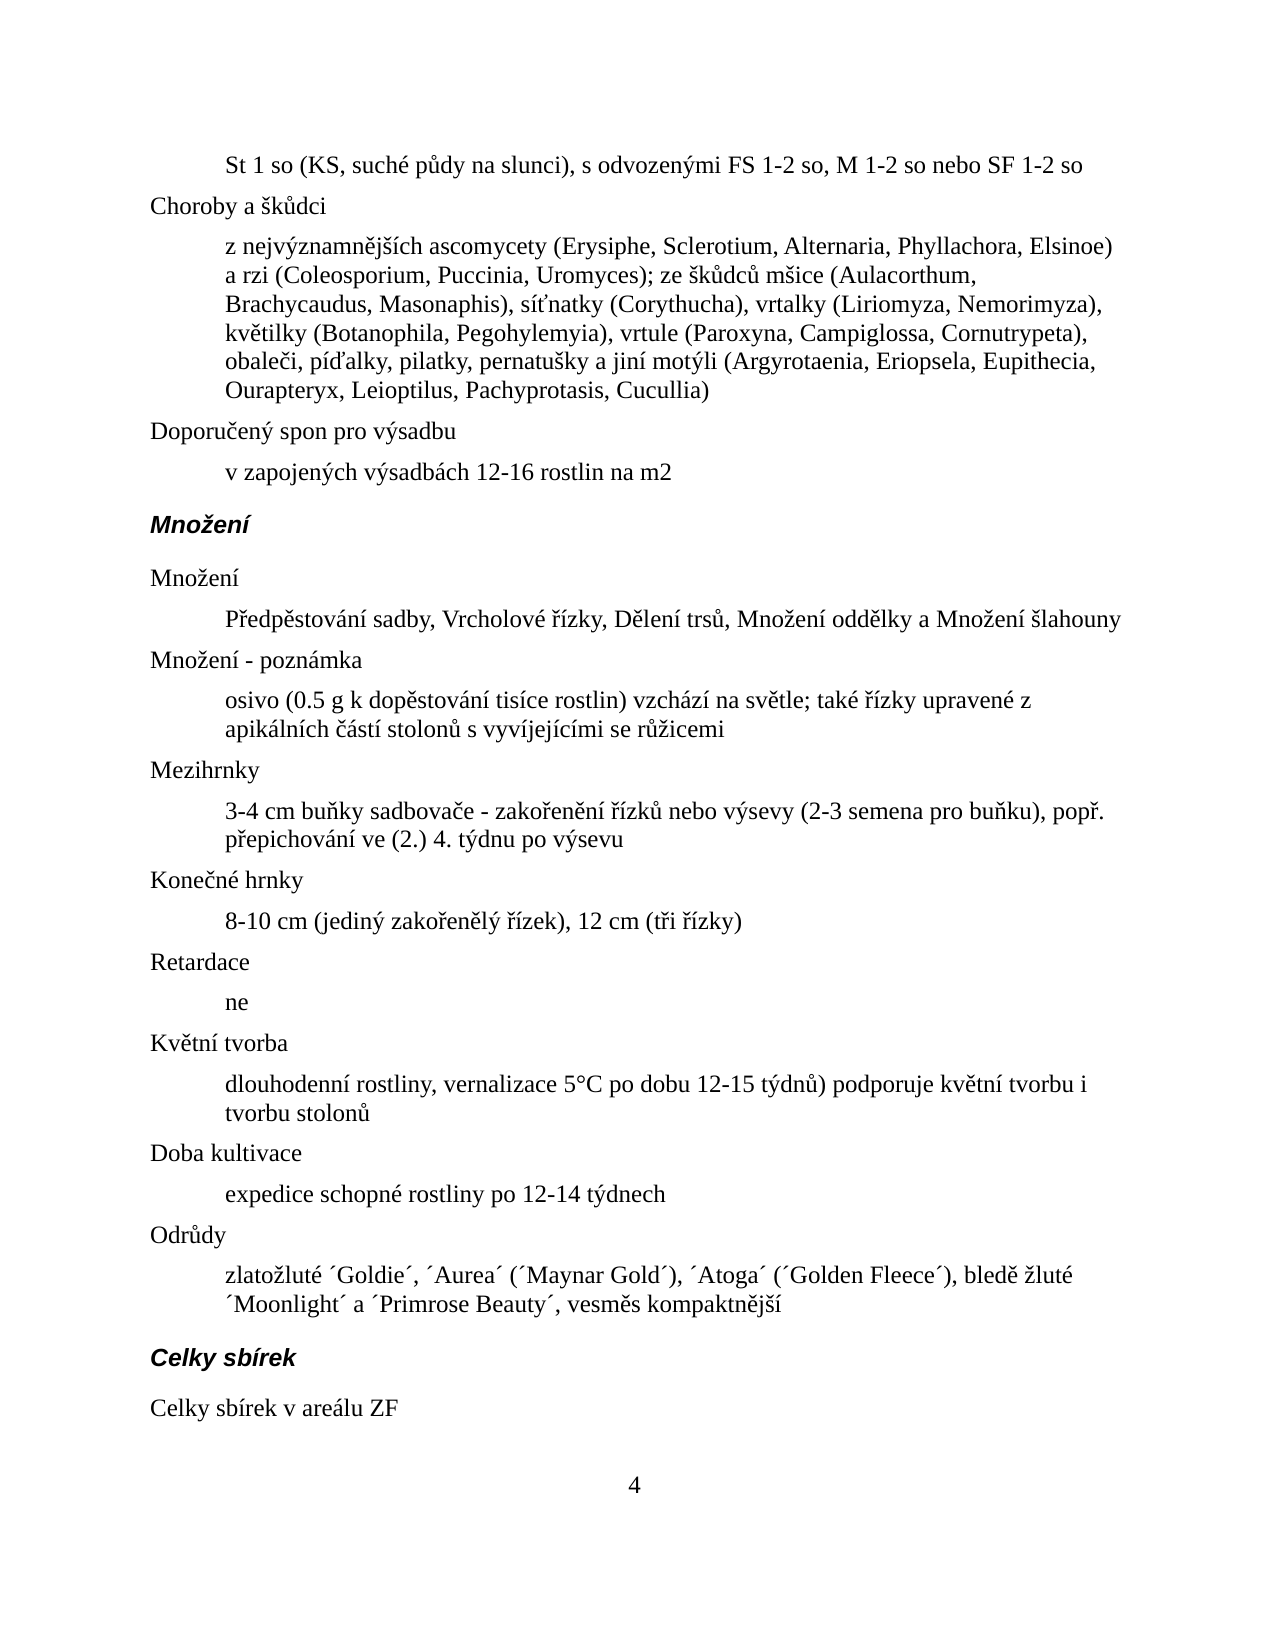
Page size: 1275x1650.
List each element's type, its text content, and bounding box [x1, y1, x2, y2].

text z nejvýznamnějších ascomycety (Erysiphe, Sclerotium, Alternaria, Phyllachora, Elsinoe) a rzi (Coleosporium, Puccinia, Uromyces); ze škůdců mšice (Aulacorthum, Brachycaudus, Masonaphis), síťnatky (Corythucha), vrtalky (Liriomyza, Nemorimyza), květilky (Botanophila, Pegohylemyia), vrtule (Paroxyna, Campiglossa, Cornutrypeta), obaleči, píďalky, pilatky, pernatušky a jiní motýli (Argyrotaenia, Eriopsela, Eupithecia, Ourapteryx, Leioptilus, Pachyprotasis, Cucullia) [225, 231, 1125, 404]
text Doporučený spon pro výsadbu [150, 416, 1125, 445]
subtitle Množení [150, 510, 1125, 539]
text Konečné hrnky [150, 865, 1125, 894]
subtitle Celky sbírek [150, 1343, 1125, 1372]
text Odrůdy [150, 1220, 1125, 1249]
text v zapojených výsadbách 12-16 rostlin na m2 [225, 457, 1125, 485]
text Květní tvorba [150, 1028, 1125, 1057]
text Celky sbírek v areálu ZF [150, 1393, 1125, 1422]
text Doba kultivace [150, 1138, 1125, 1167]
text osivo (0.5 g k dopěstování tisíce rostlin) vzchází na světle; také řízky upravené z apikálních částí stolonů s vyvíjejícími se růžicemi [225, 686, 1125, 743]
text Choroby a škůdci [150, 191, 1125, 219]
text 8-10 cm (jediný zakořenělý řízek), 12 cm (tři řízky) [225, 906, 1125, 935]
text St 1 so (KS, suché půdy na slunci), s odvozenými FS 1-2 so, M 1-2 so nebo SF 1-2 so [225, 150, 1125, 179]
text Mezihrnky [150, 755, 1125, 784]
text ne [225, 987, 1125, 1016]
text Předpěstování sadby, Vrcholové řízky, Dělení trsů, Množení oddělky a Množení šlahouny [225, 604, 1125, 633]
text Množení [150, 563, 1125, 592]
text 3-4 cm buňky sadbovače - zakořenění řízků nebo výsevy (2-3 semena pro buňku), popř. přepichování ve (2.) 4. týdnu po výsevu [225, 796, 1125, 853]
text Množení - poznámka [150, 645, 1125, 674]
text zlatožluté ´Goldie´, ´Aurea´ (´Maynar Gold´), ´Atoga´ (´Golden Fleece´), bledě žluté ´Moonlight´ a ´Primrose Beauty´, vesměs kompaktnější [225, 1261, 1125, 1318]
text expedice schopné rostliny po 12-14 týdnech [225, 1179, 1125, 1208]
text Retardace [150, 947, 1125, 976]
text dlouhodenní rostliny, vernalizace 5°C po dobu 12-15 týdnů) podporuje květní tvorbu i tvorbu stolonů [225, 1069, 1125, 1126]
